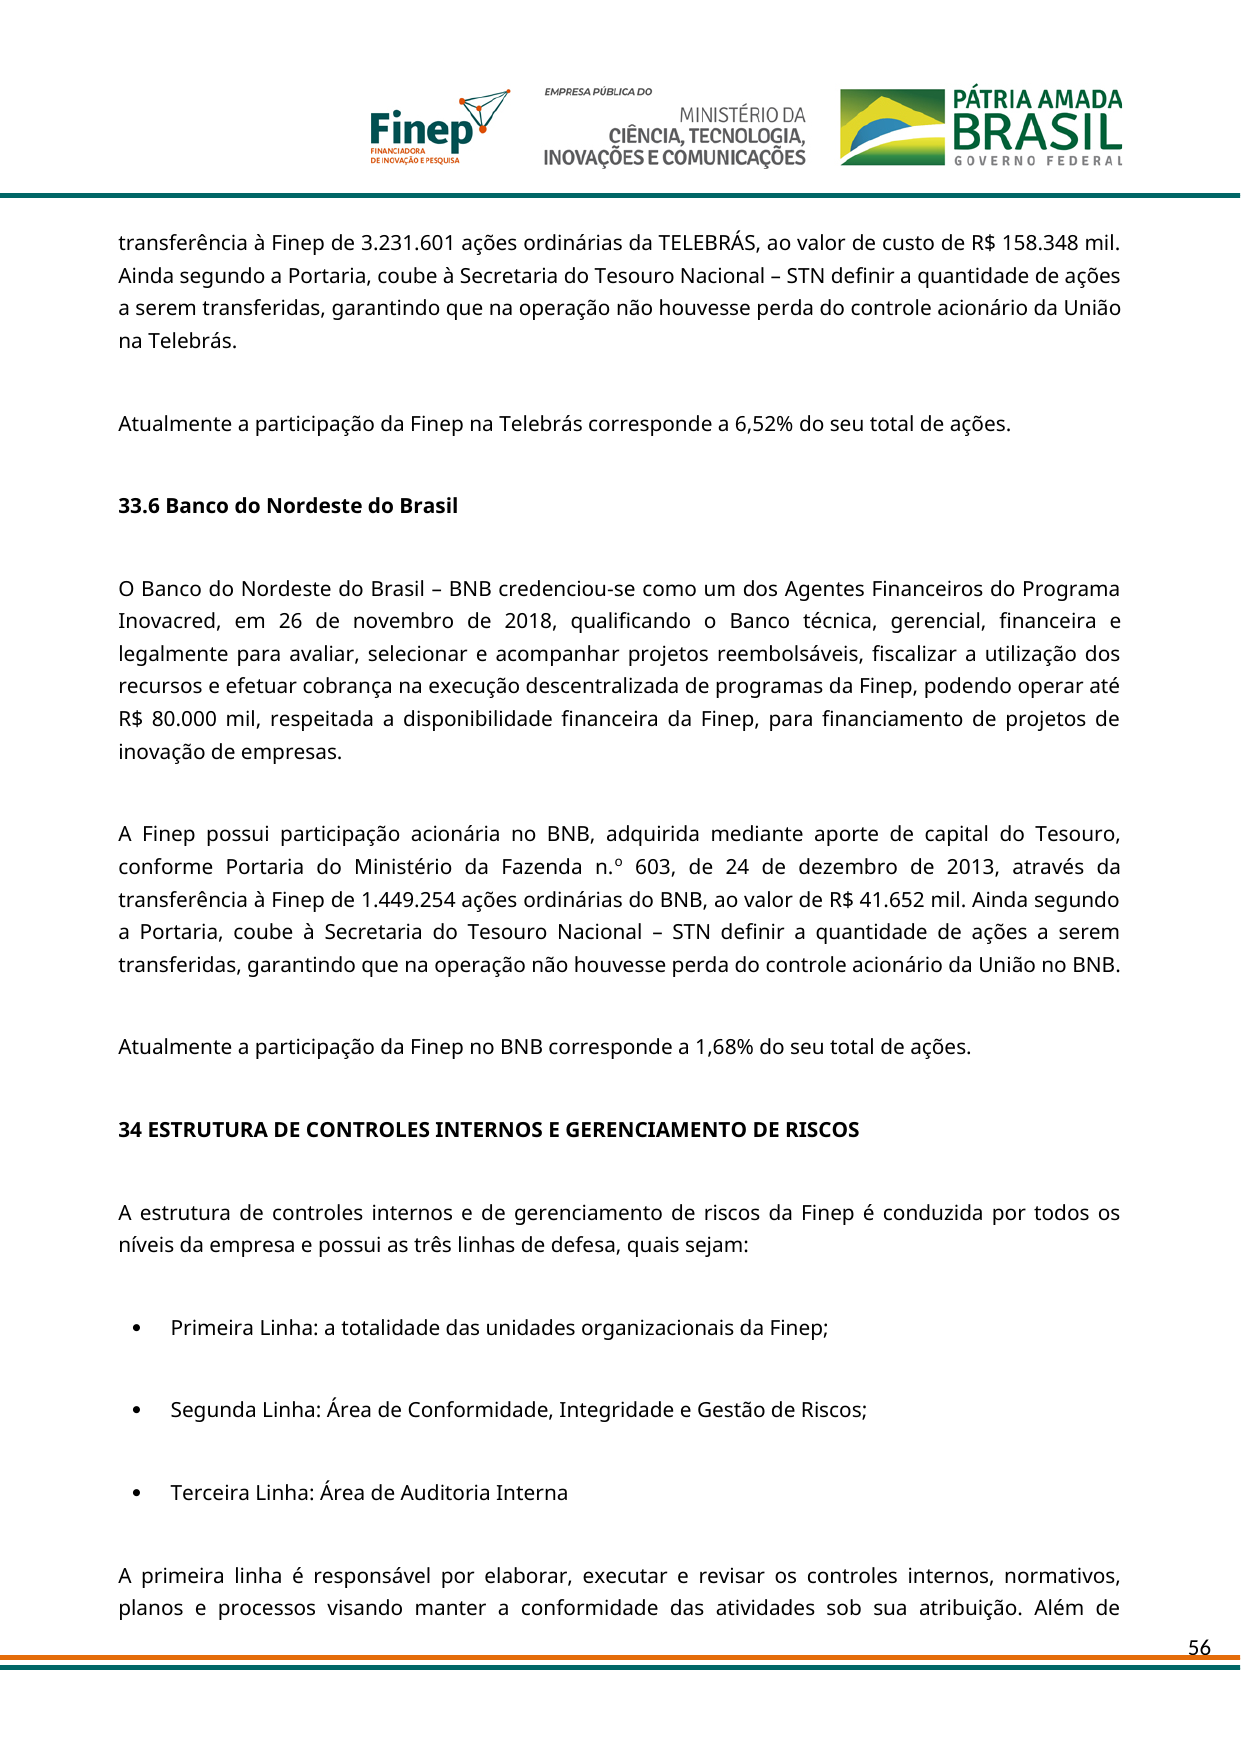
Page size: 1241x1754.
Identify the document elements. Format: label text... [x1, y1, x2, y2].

text A estrutura de controles internos e de gerenciamento de riscos da Finep é conduzida por todos os níveis da empresa e possui as três linhas de defesa, quais sejam: [118, 1198, 1122, 1259]
text A Finep possui participação acionária no BNB, adquirida mediante aporte de capital do Tesouro, conforme Portaria do Ministério da Fazenda n.o 603, de 24 de dezembro de 2013, através da transferência à Finep de 1.449.254 ações ordinárias do BNB, ao valor de R$ 41.652 mil. Ainda segundo a Portaria, coube à Secretaria do Tesouro Nacional – STN definir a quantidade de ações a serem transferidas, garantindo que na operação não houvesse perda do controle acionário da União no BNB. [118, 819, 1122, 978]
subtitle 33.6 Banco do Nordeste do Brasil [118, 491, 1122, 520]
text A primeira linha é responsável por elaborar, executar e revisar os controles internos, normativos, planos e processos visando manter a conformidade das atividades sob sua atribuição. Além de [118, 1561, 1122, 1622]
text transferência à Finep de 3.231.601 ações ordinárias da TELEBRÁS, ao valor de custo de R$ 158.348 mil. Ainda segundo a Portaria, coube à Secretaria do Tesouro Nacional – STN definir a quantidade de ações a serem transferidas, garantindo que na operação não houvesse perda do controle acionário da União na Telebrás. [118, 228, 1122, 354]
text Atualmente a participação da Finep no BNB corresponde a 1,68% do seu total de ações. [118, 1032, 1122, 1061]
list Primeira Linha: a totalidade das unidades organizacionais da Finep; [133, 1313, 1122, 1341]
subtitle 34 ESTRUTURA DE CONTROLES INTERNOS E GERENCIAMENTO DE RISCOS [118, 1115, 1122, 1143]
text Atualmente a participação da Finep na Telebrás corresponde a 6,52% do seu total de ações. [118, 409, 1122, 437]
list Segunda Linha: Área de Conformidade, Integridade e Gestão de Riscos; [133, 1396, 1122, 1424]
list Terceira Linha: Área de Auditoria Interna [133, 1478, 1122, 1507]
text O Banco do Nordeste do Brasil – BNB credenciou-se como um dos Agentes Financeiros do Programa Inovacred, em 26 de novembro de 2018, qualificando o Banco técnica, gerencial, financeira e legalmente para avaliar, selecionar e acompanhar projetos reembolsáveis, fiscalizar a utilização dos recursos e efetuar cobrança na execução descentralizada de programas da Finep, podendo operar até R$ 80.000 mil, respeitada a disponibilidade financeira da Finep, para financiamento de projetos de inovação de empresas. [118, 574, 1122, 765]
